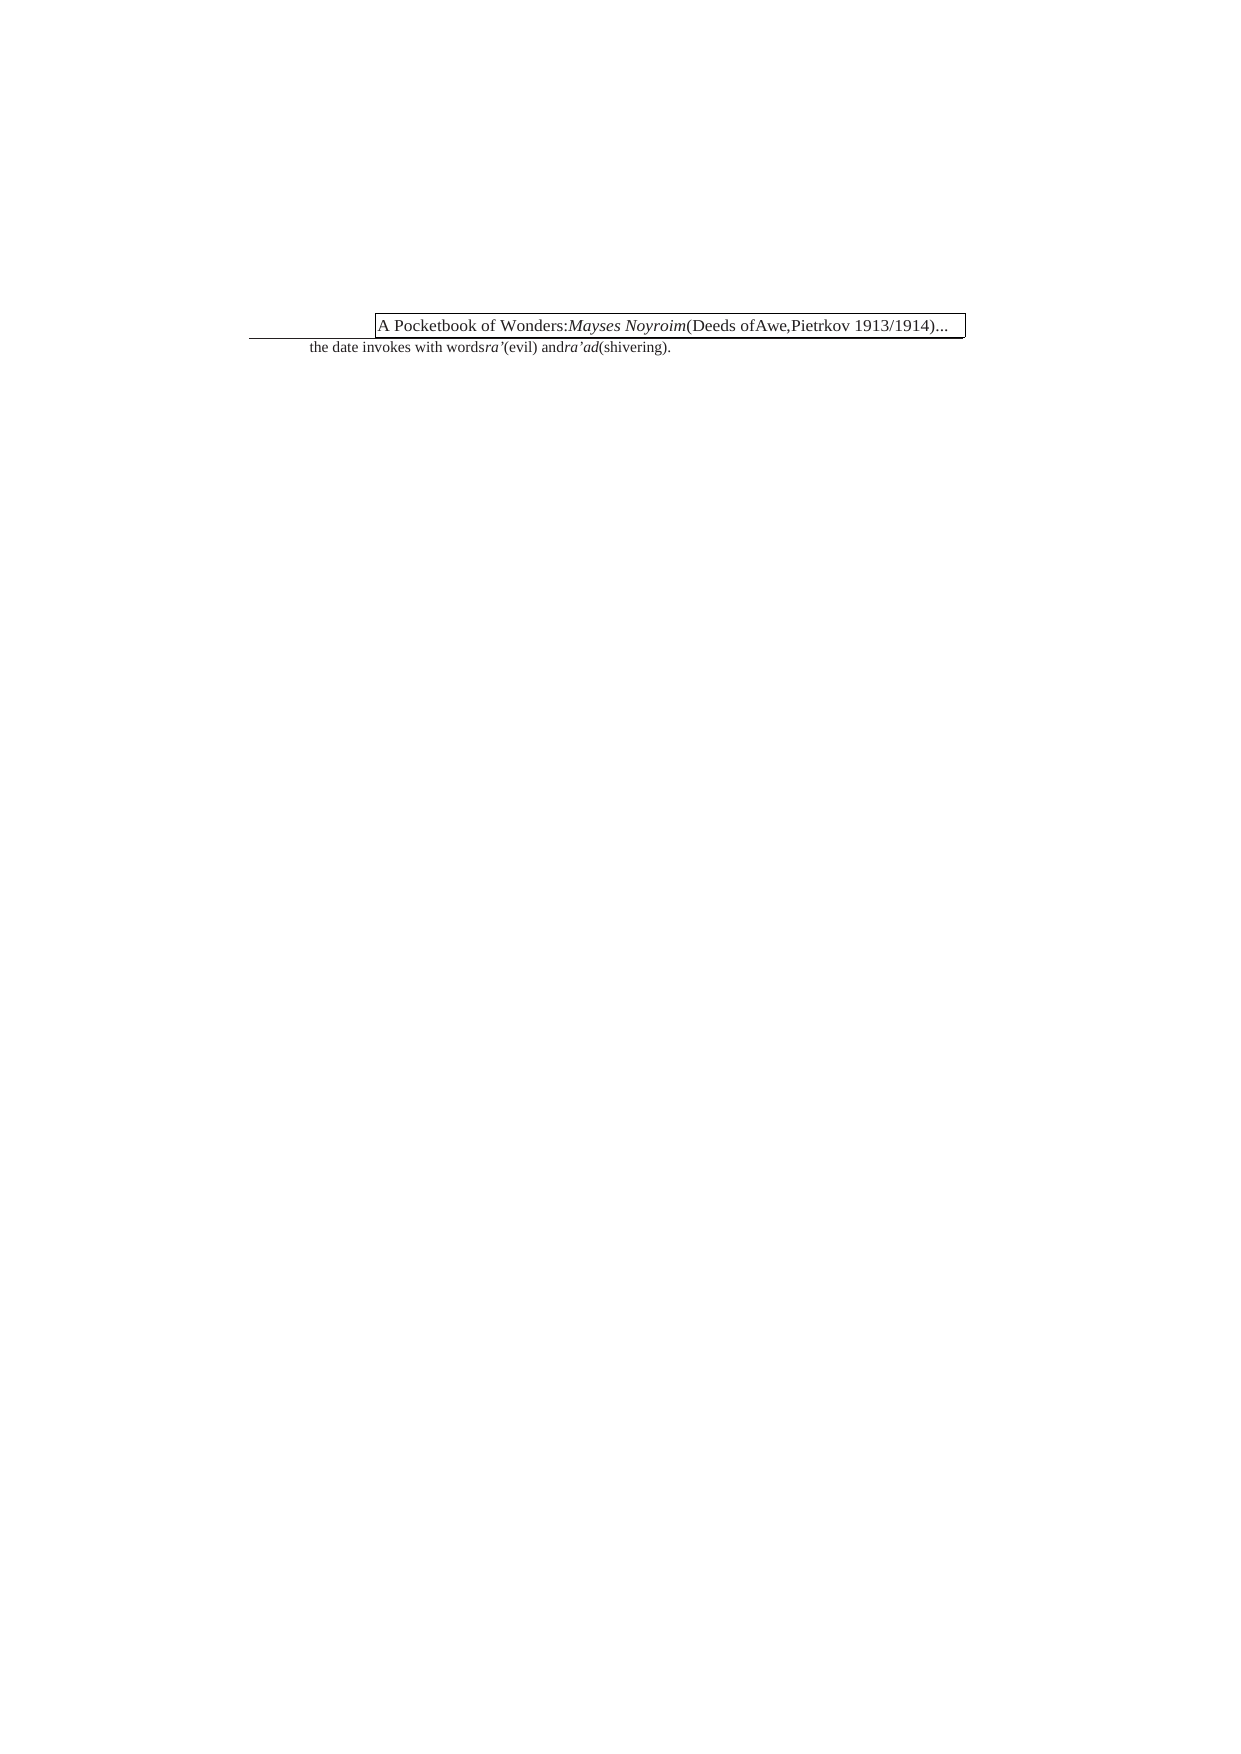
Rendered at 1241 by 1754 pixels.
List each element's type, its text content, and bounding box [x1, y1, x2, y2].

text the date invokes with wordsra’(evil) andra’ad(shivering). [309, 337, 1065, 355]
